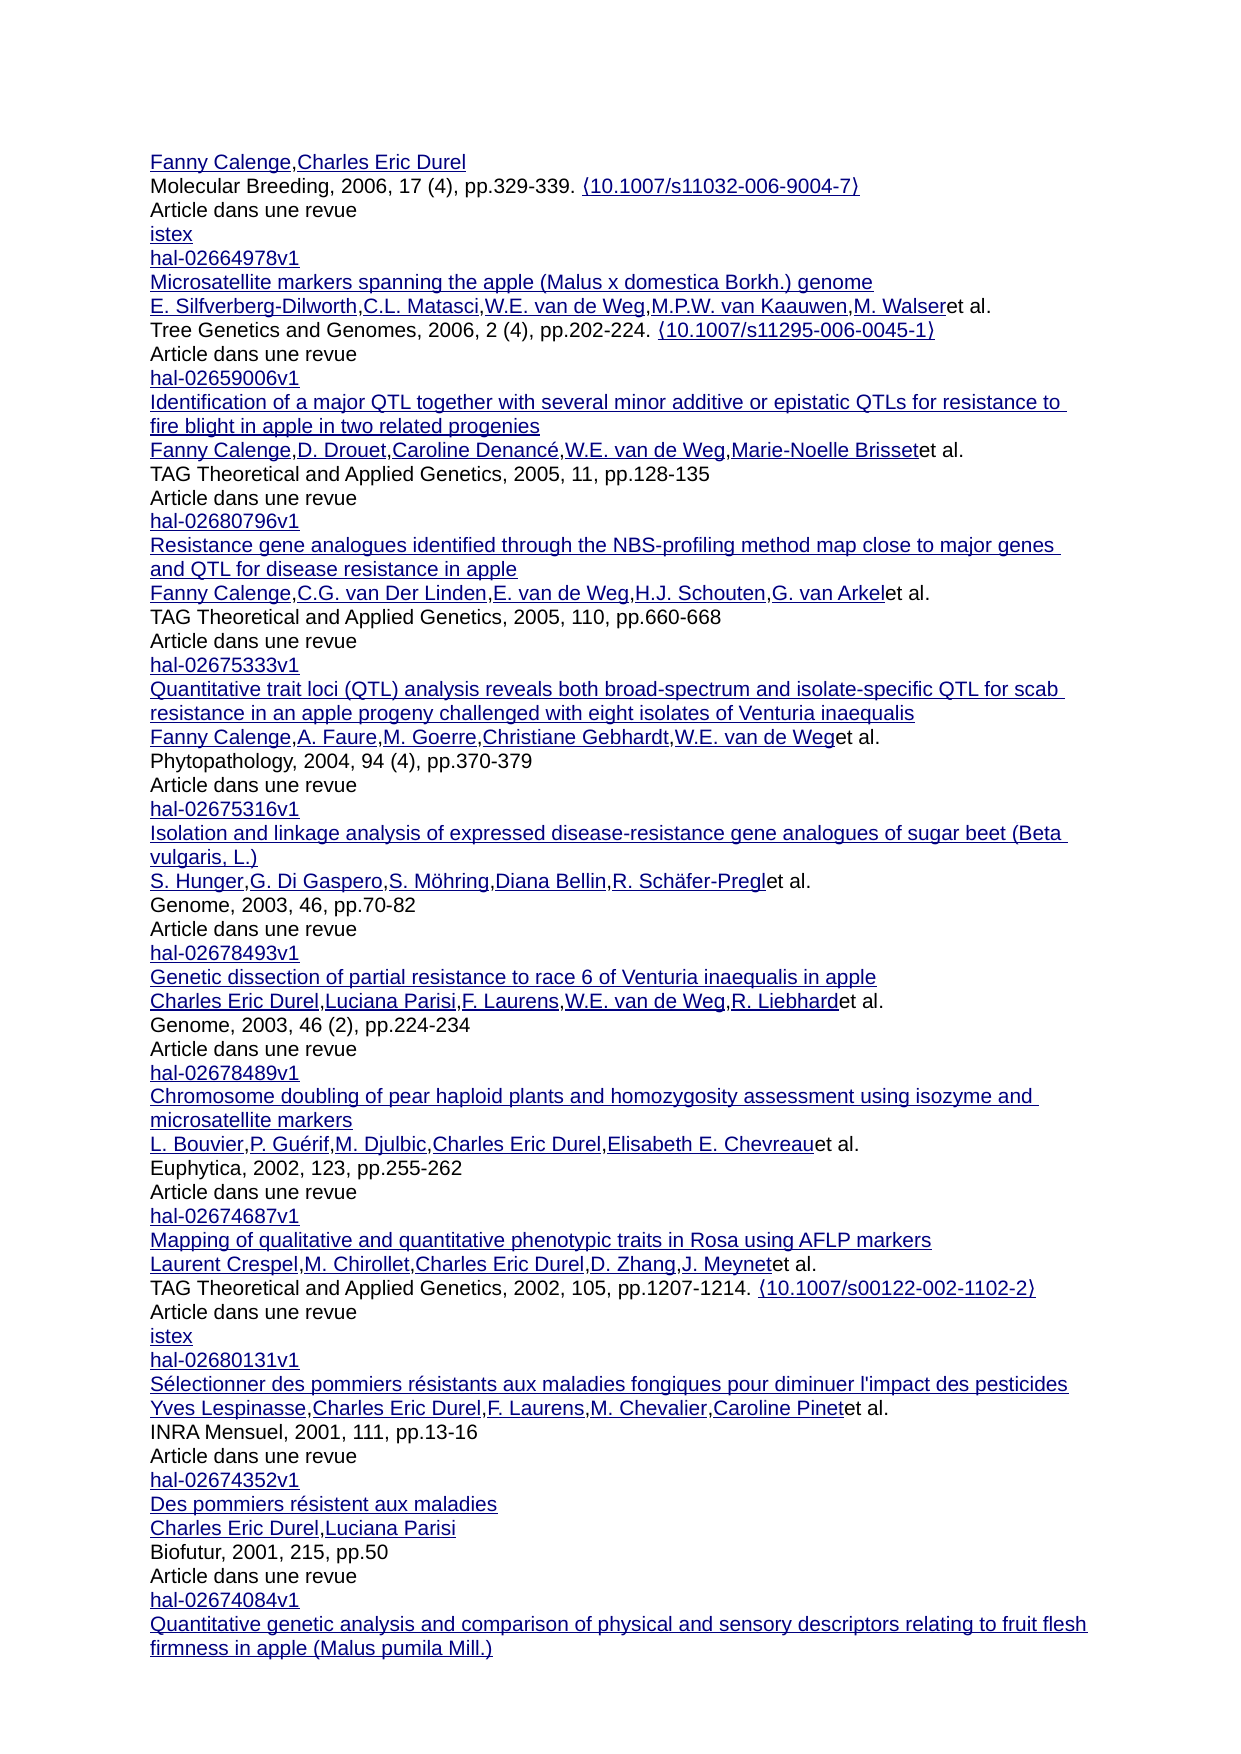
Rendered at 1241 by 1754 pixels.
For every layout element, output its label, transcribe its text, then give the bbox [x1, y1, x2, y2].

table_cell Identification of a major QTL together with several minor additive or epistatic QTLs for resistance to fire blight in apple in two related progenies Fanny Calenge,D. Drouet,Caroline Denancé,W.E. van de Weg,Marie-Noelle Brissetet al. TAG Theoretical and Applied Genetics, 2005, 11, pp.128-135 Article dans une revue hal-02680796v1 [150, 390, 1090, 533]
table_cell Fanny Calenge,Charles Eric Durel Molecular Breeding, 2006, 17 (4), pp.329-339. ⟨10.1007/s11032-006-9004-7⟩ Article dans une revue istex hal-02664978v1 [150, 150, 1090, 270]
table_cell Mapping of qualitative and quantitative phenotypic traits in Rosa using AFLP markers Laurent Crespel,M. Chirollet,Charles Eric Durel,D. Zhang,J. Meynetet al. TAG Theoretical and Applied Genetics, 2002, 105, pp.1207-1214. ⟨10.1007/s00122-002-1102-2⟩ Article dans une revue istex hal-02680131v1 [150, 1228, 1090, 1372]
table_cell Chromosome doubling of pear haploid plants and homozygosity assessment using isozyme and microsatellite markers L. Bouvier,P. Guérif,M. Djulbic,Charles Eric Durel,Elisabeth E. Chevreauet al. Euphytica, 2002, 123, pp.255-262 Article dans une revue hal-02674687v1 [150, 1084, 1090, 1228]
table_cell Des pommiers résistent aux maladies Charles Eric Durel,Luciana Parisi Biofutur, 2001, 215, pp.50 Article dans une revue hal-02674084v1 [150, 1492, 1090, 1611]
table_cell Resistance gene analogues identified through the NBS-profiling method map close to major genes and QTL for disease resistance in apple Fanny Calenge,C.G. van Der Linden,E. van de Weg,H.J. Schouten,G. van Arkelet al. TAG Theoretical and Applied Genetics, 2005, 110, pp.660-668 Article dans une revue hal-02675333v1 [150, 533, 1090, 677]
table_cell Quantitative trait loci (QTL) analysis reveals both broad-spectrum and isolate-specific QTL for scab resistance in an apple progeny challenged with eight isolates of Venturia inaequalis Fanny Calenge,A. Faure,M. Goerre,Christiane Gebhardt,W.E. van de Weget al. Phytopathology, 2004, 94 (4), pp.370-379 Article dans une revue hal-02675316v1 [150, 677, 1090, 821]
table_cell Sélectionner des pommiers résistants aux maladies fongiques pour diminuer l'impact des pesticides Yves Lespinasse,Charles Eric Durel,F. Laurens,M. Chevalier,Caroline Pinetet al. INRA Mensuel, 2001, 111, pp.13-16 Article dans une revue hal-02674352v1 [150, 1372, 1090, 1492]
table_cell Isolation and linkage analysis of expressed disease-resistance gene analogues of sugar beet (Beta vulgaris, L.) S. Hunger,G. Di Gaspero,S. Möhring,Diana Bellin,R. Schäfer-Preglet al. Genome, 2003, 46, pp.70-82 Article dans une revue hal-02678493v1 [150, 821, 1090, 964]
table_cell Microsatellite markers spanning the apple (Malus x domestica Borkh.) genome E. Silfverberg-Dilworth,C.L. Matasci,W.E. van de Weg,M.P.W. van Kaauwen,M. Walseret al. Tree Genetics and Genomes, 2006, 2 (4), pp.202-224. ⟨10.1007/s11295-006-0045-1⟩ Article dans une revue hal-02659006v1 [150, 270, 1090, 389]
table_cell Genetic dissection of partial resistance to race 6 of Venturia inaequalis in apple Charles Eric Durel,Luciana Parisi,F. Laurens,W.E. van de Weg,R. Liebhardet al. Genome, 2003, 46 (2), pp.224-234 Article dans une revue hal-02678489v1 [150, 965, 1090, 1084]
table_cell Quantitative genetic analysis and comparison of physical and sensory descriptors relating to fruit flesh firmness in apple (Malus pumila Mill.) [150, 1611, 1090, 1659]
